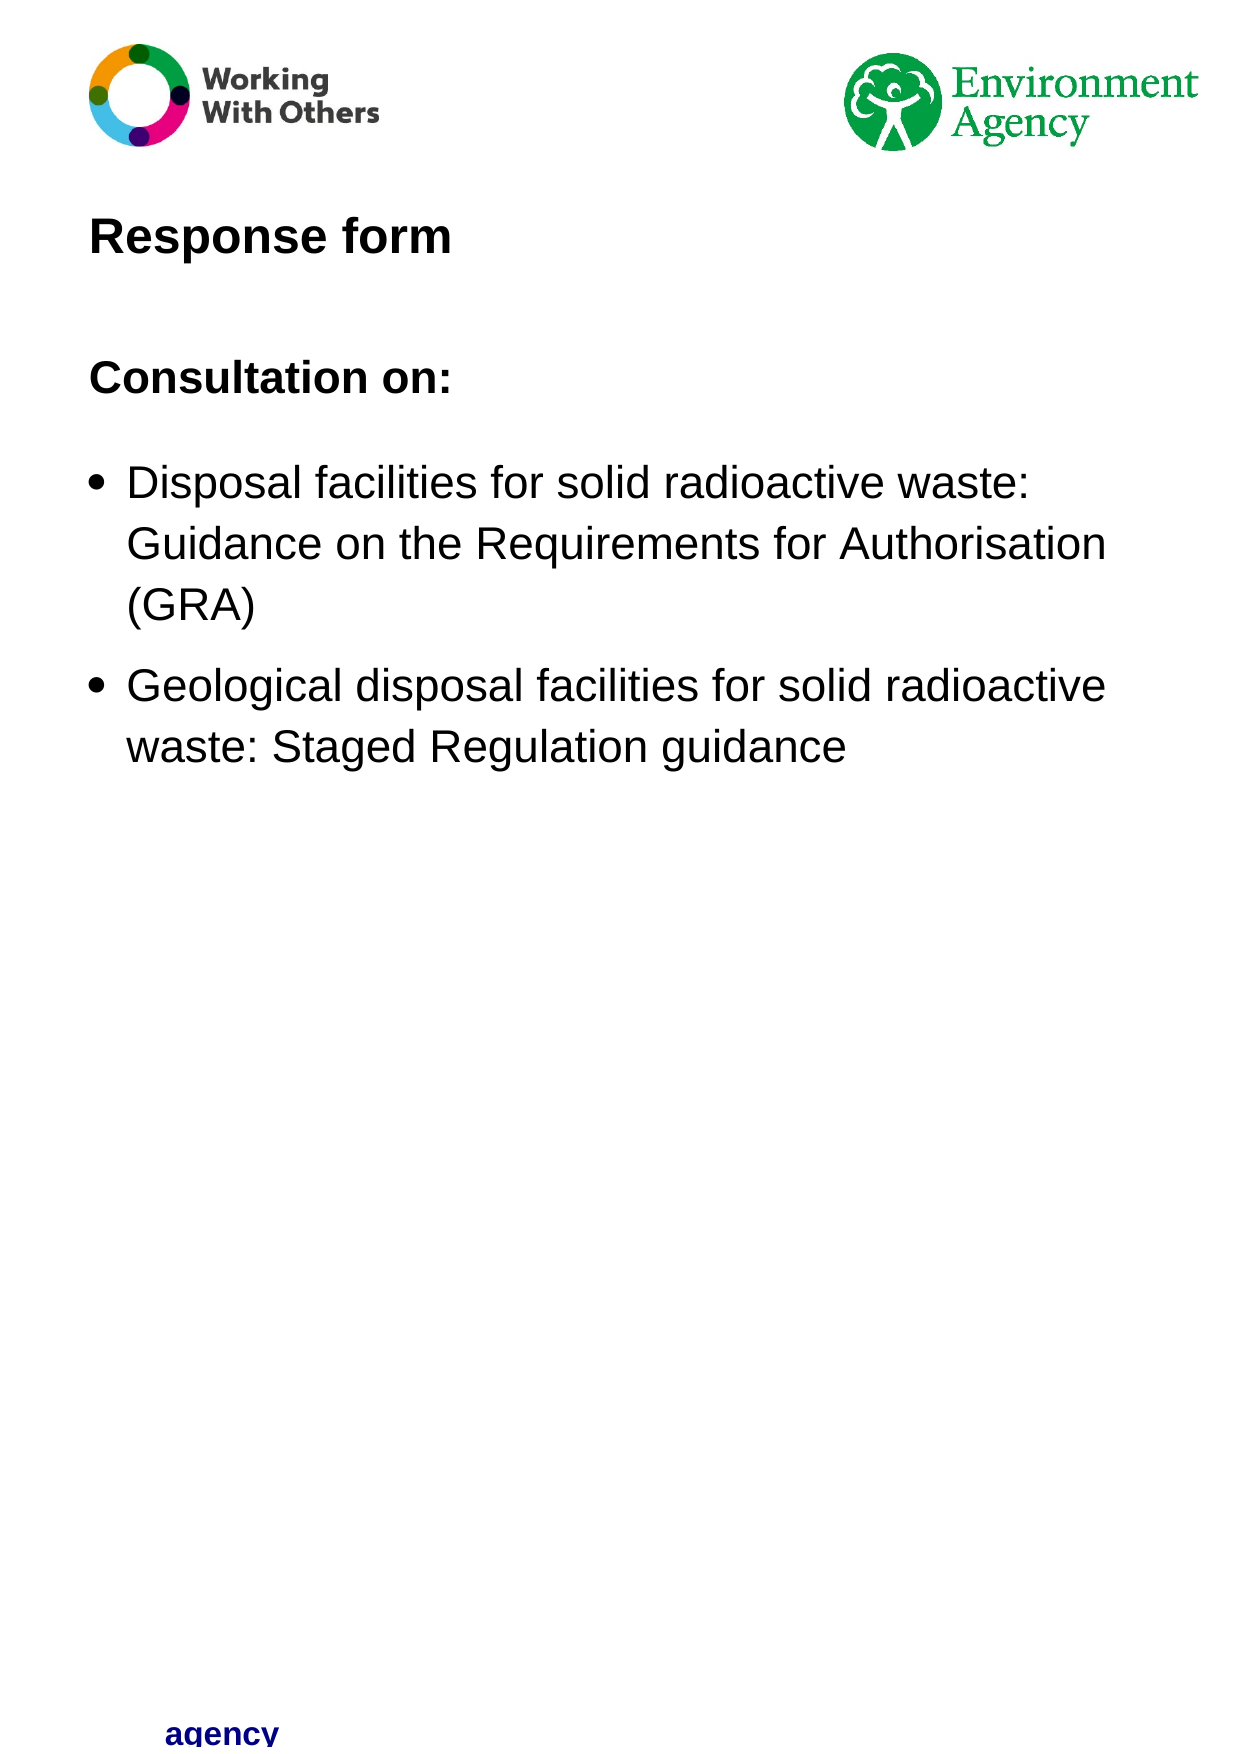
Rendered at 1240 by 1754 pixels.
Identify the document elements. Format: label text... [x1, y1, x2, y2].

list Geological disposal facilities for solid radioactive waste: Staged Regulation guidance [89, 658, 1151, 772]
text Consultation on: [89, 351, 1151, 403]
title Response form [89, 207, 1151, 264]
list Disposal facilities for solid radioactive waste: Guidance on the Requirements for Authorisation (GRA) [89, 456, 1151, 630]
